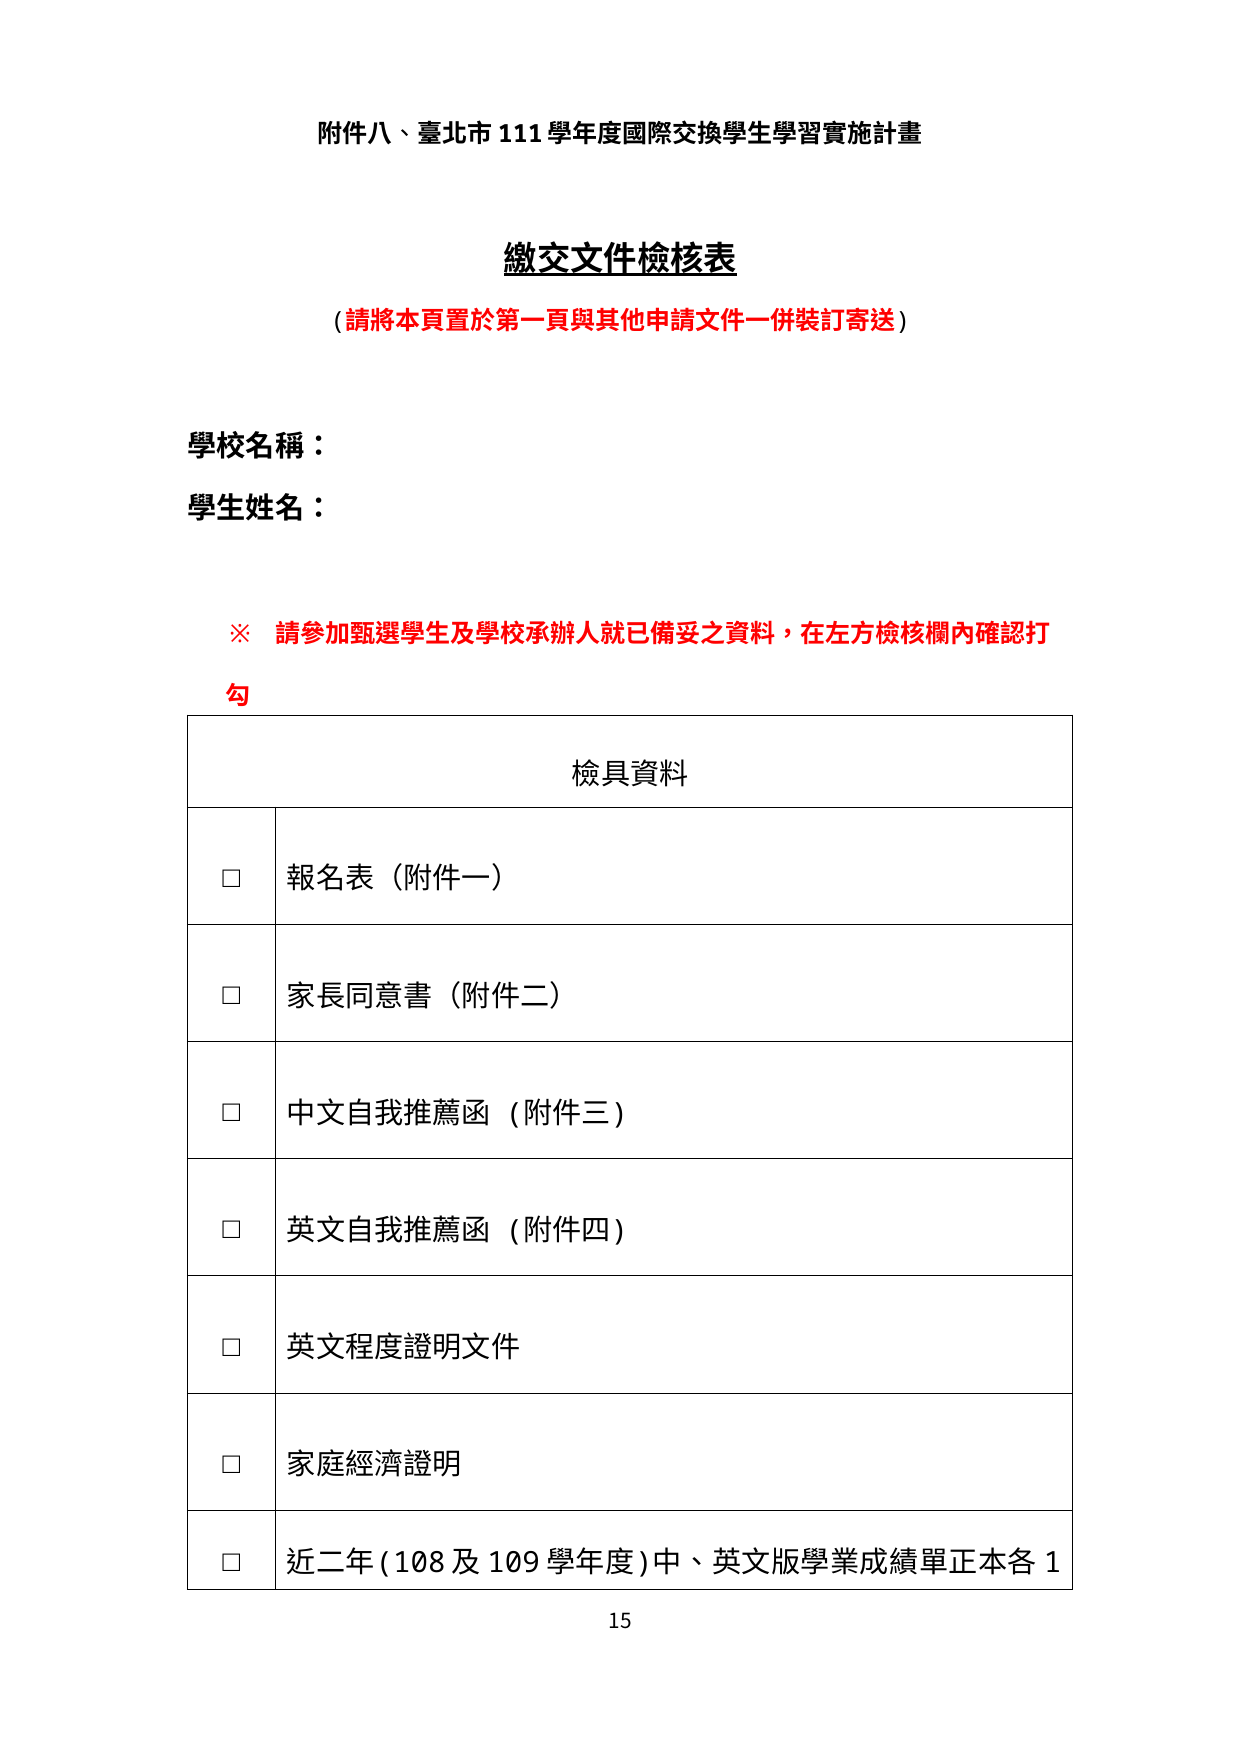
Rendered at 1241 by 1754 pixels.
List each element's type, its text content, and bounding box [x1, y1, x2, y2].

table_cell 家庭經濟證明 [276, 1394, 1072, 1510]
table_cell 家長同意書（附件二） [276, 925, 1072, 1041]
table_cell 英文程度證明文件 [276, 1276, 1072, 1392]
table_cell □ [188, 1394, 275, 1510]
table_cell □ [188, 1159, 275, 1275]
table_cell 中文自我推薦函 (附件三) [276, 1042, 1072, 1158]
table_cell □ [188, 808, 275, 924]
text 學校名稱： [187, 402, 1053, 464]
text 學生姓名： [187, 464, 1053, 527]
table_cell □ [188, 1511, 275, 1588]
table_cell □ [188, 1042, 275, 1158]
text 繳交文件檢核表 (請將本頁置於第一頁與其他申請文件一併裝訂寄送) [187, 214, 1053, 339]
table_cell □ [188, 1276, 275, 1392]
table_cell 近二年(108及109學年度)中、英文版學業成績單正本各1 [276, 1511, 1072, 1588]
table_cell 報名表（附件一） [276, 808, 1072, 924]
table_cell 英文自我推薦函 (附件四) [276, 1159, 1072, 1275]
table_cell □ [188, 925, 275, 1041]
text 附件八、臺北市111學年度國際交換學生學習實施計畫 [187, 89, 1053, 152]
list 請參加甄選學生及學校承辦人就已備妥之資料，在左方檢核欄內確認打勾 [225, 589, 1053, 714]
table_header 檢具資料 [188, 716, 1072, 807]
